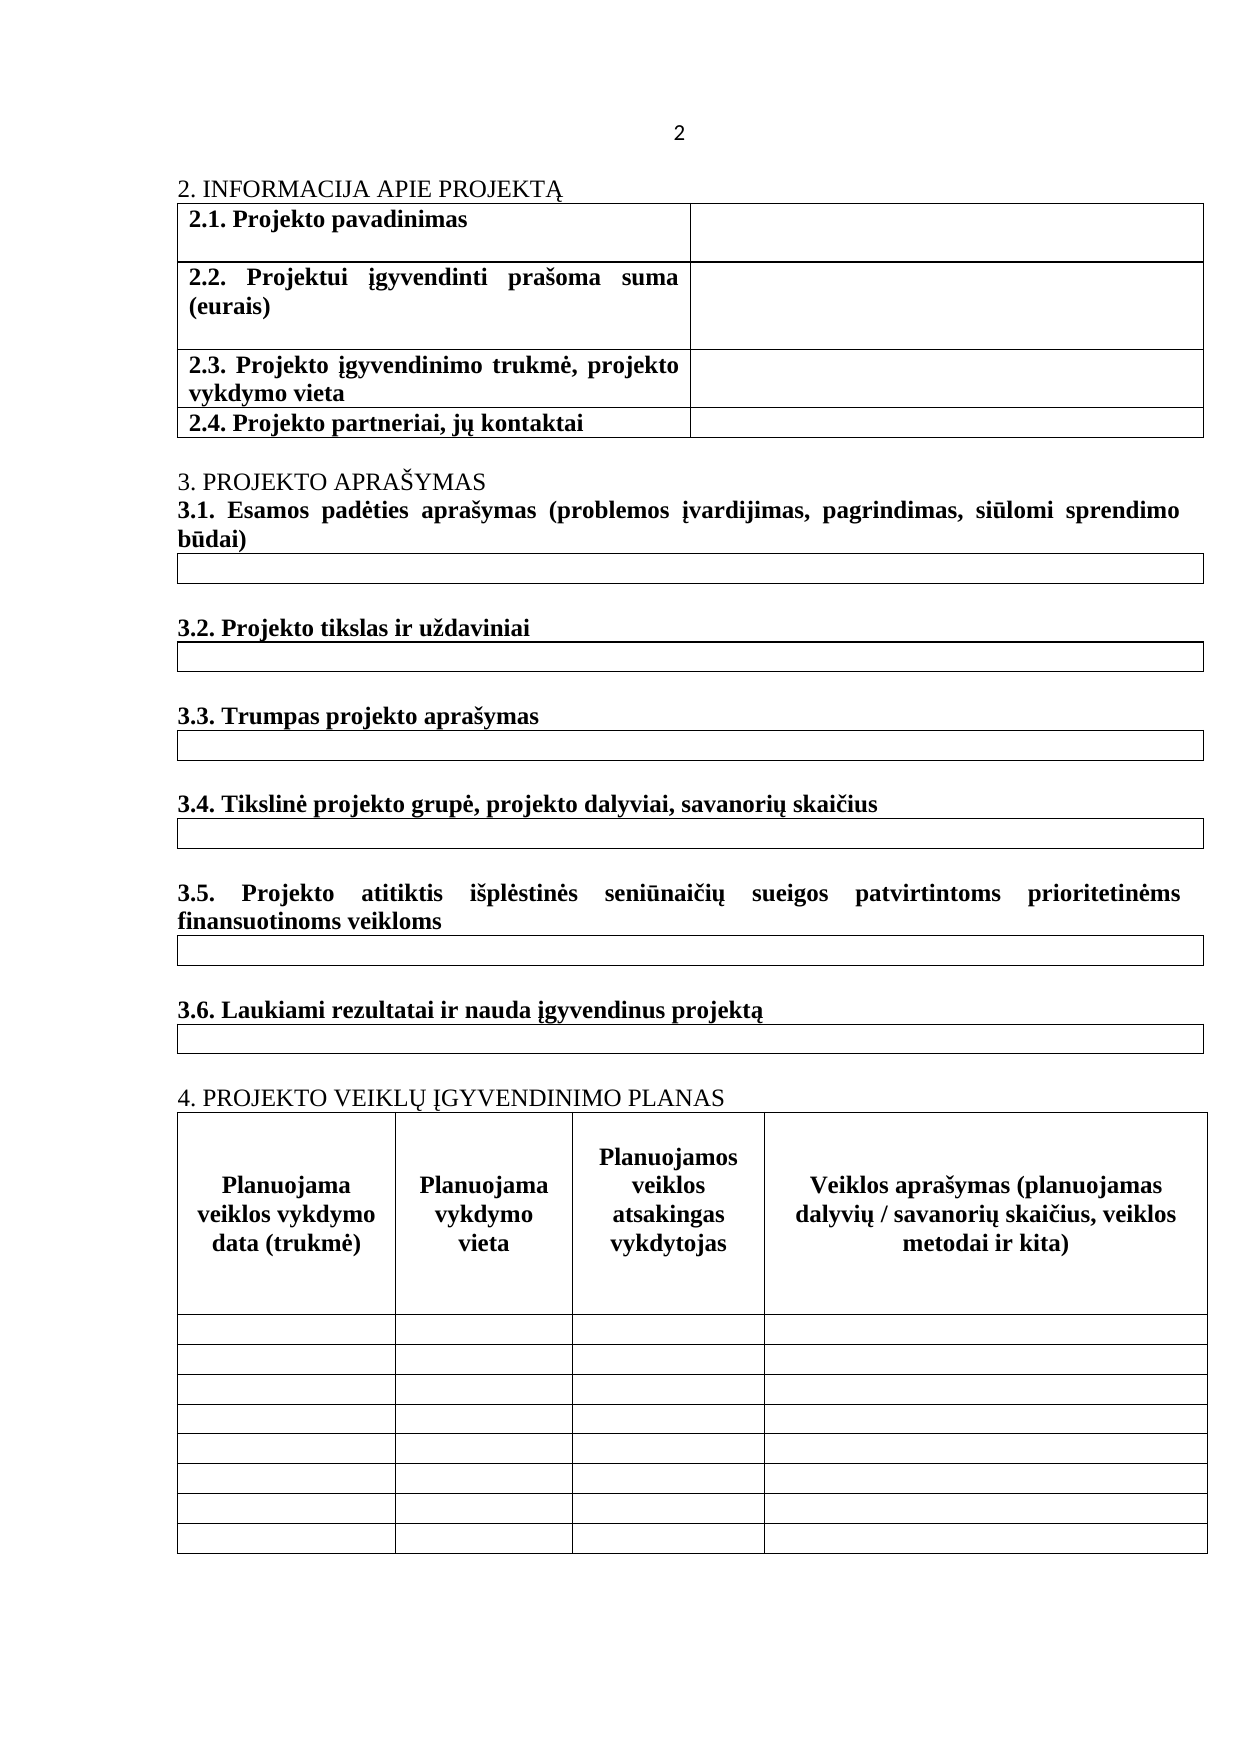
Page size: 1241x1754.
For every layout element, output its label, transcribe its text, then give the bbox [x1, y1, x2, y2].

table_cell [178, 1494, 395, 1523]
table_cell [178, 1464, 395, 1493]
table_header Veiklos aprašymas (planuojamas dalyvių / savanorių skaičius, veiklos metodai ir kita) [765, 1113, 1207, 1314]
table_cell [765, 1315, 1207, 1344]
table_cell [765, 1345, 1207, 1374]
table_cell [691, 350, 1203, 407]
table_cell [396, 1494, 572, 1523]
text 2. INFORMACIJA APIE PROJEKTĄ [177, 174, 1181, 203]
table_cell [765, 1405, 1207, 1433]
table_cell [765, 1464, 1207, 1493]
table_header [178, 936, 1203, 965]
table_cell [573, 1345, 764, 1374]
table_cell [573, 1315, 764, 1344]
text 3. PROJEKTO APRAŠYMAS [177, 467, 1181, 496]
table_cell 2.2. Projektui įgyvendinti prašoma suma (eurais) [178, 263, 690, 349]
table_cell [396, 1524, 572, 1552]
table_cell [765, 1375, 1207, 1403]
table_cell [178, 1524, 395, 1552]
text 3.2. Projekto tikslas ir uždaviniai [177, 613, 1181, 641]
text 4. PROJEKTO VEIKLŲ ĮGYVENDINIMO PLANAS [177, 1083, 1181, 1112]
table_cell [396, 1434, 572, 1463]
table_cell [396, 1345, 572, 1374]
table_cell [573, 1464, 764, 1493]
table_cell [178, 1375, 395, 1403]
table_header Planuojama veiklos vykdymo data (trukmė) [178, 1113, 395, 1314]
table_header Planuojama vykdymo vieta [396, 1113, 572, 1314]
table_cell 2.3. Projekto įgyvendinimo trukmė, projekto vykdymo vieta [178, 350, 690, 407]
table_header [178, 1025, 1203, 1053]
table_cell [396, 1405, 572, 1433]
table_cell [178, 1315, 395, 1344]
table_cell [573, 1434, 764, 1463]
table_header [691, 204, 1203, 261]
text 3.6. Laukiami rezultatai ir nauda įgyvendinus projektą [177, 995, 1181, 1023]
table_header 2.1. Projekto pavadinimas [178, 204, 690, 261]
table_cell 2.4. Projekto partneriai, jų kontaktai [178, 408, 690, 437]
table_cell [178, 1405, 395, 1433]
table_cell [178, 1434, 395, 1463]
table_header [178, 554, 1203, 583]
table_cell [396, 1315, 572, 1344]
table_header [178, 643, 1203, 671]
table_cell [396, 1464, 572, 1493]
table_cell [573, 1405, 764, 1433]
table_cell [765, 1524, 1207, 1552]
table_header [178, 819, 1203, 848]
table_cell [691, 263, 1203, 349]
table_header Planuojamos veiklos atsakingas vykdytojas [573, 1113, 764, 1314]
table_cell [691, 408, 1203, 437]
table_cell [396, 1375, 572, 1403]
text 3.3. Trumpas projekto aprašymas [177, 701, 1181, 730]
table_cell [178, 1345, 395, 1374]
text 3.5. Projekto atitiktis išplėstinės seniūnaičių sueigos patvirtintoms prioritetinėms finansuotinoms veikloms [177, 878, 1181, 935]
text 3.1. Esamos padėties aprašymas (problemos įvardijimas, pagrindimas, siūlomi sprendimo būdai) [177, 496, 1181, 553]
table_cell [573, 1494, 764, 1523]
table_header [178, 731, 1203, 759]
table_cell [573, 1375, 764, 1403]
table_cell [765, 1434, 1207, 1463]
text 3.4. Tikslinė projekto grupė, projekto dalyviai, savanorių skaičius [177, 789, 1181, 818]
table_cell [765, 1494, 1207, 1523]
table_cell [573, 1524, 764, 1552]
